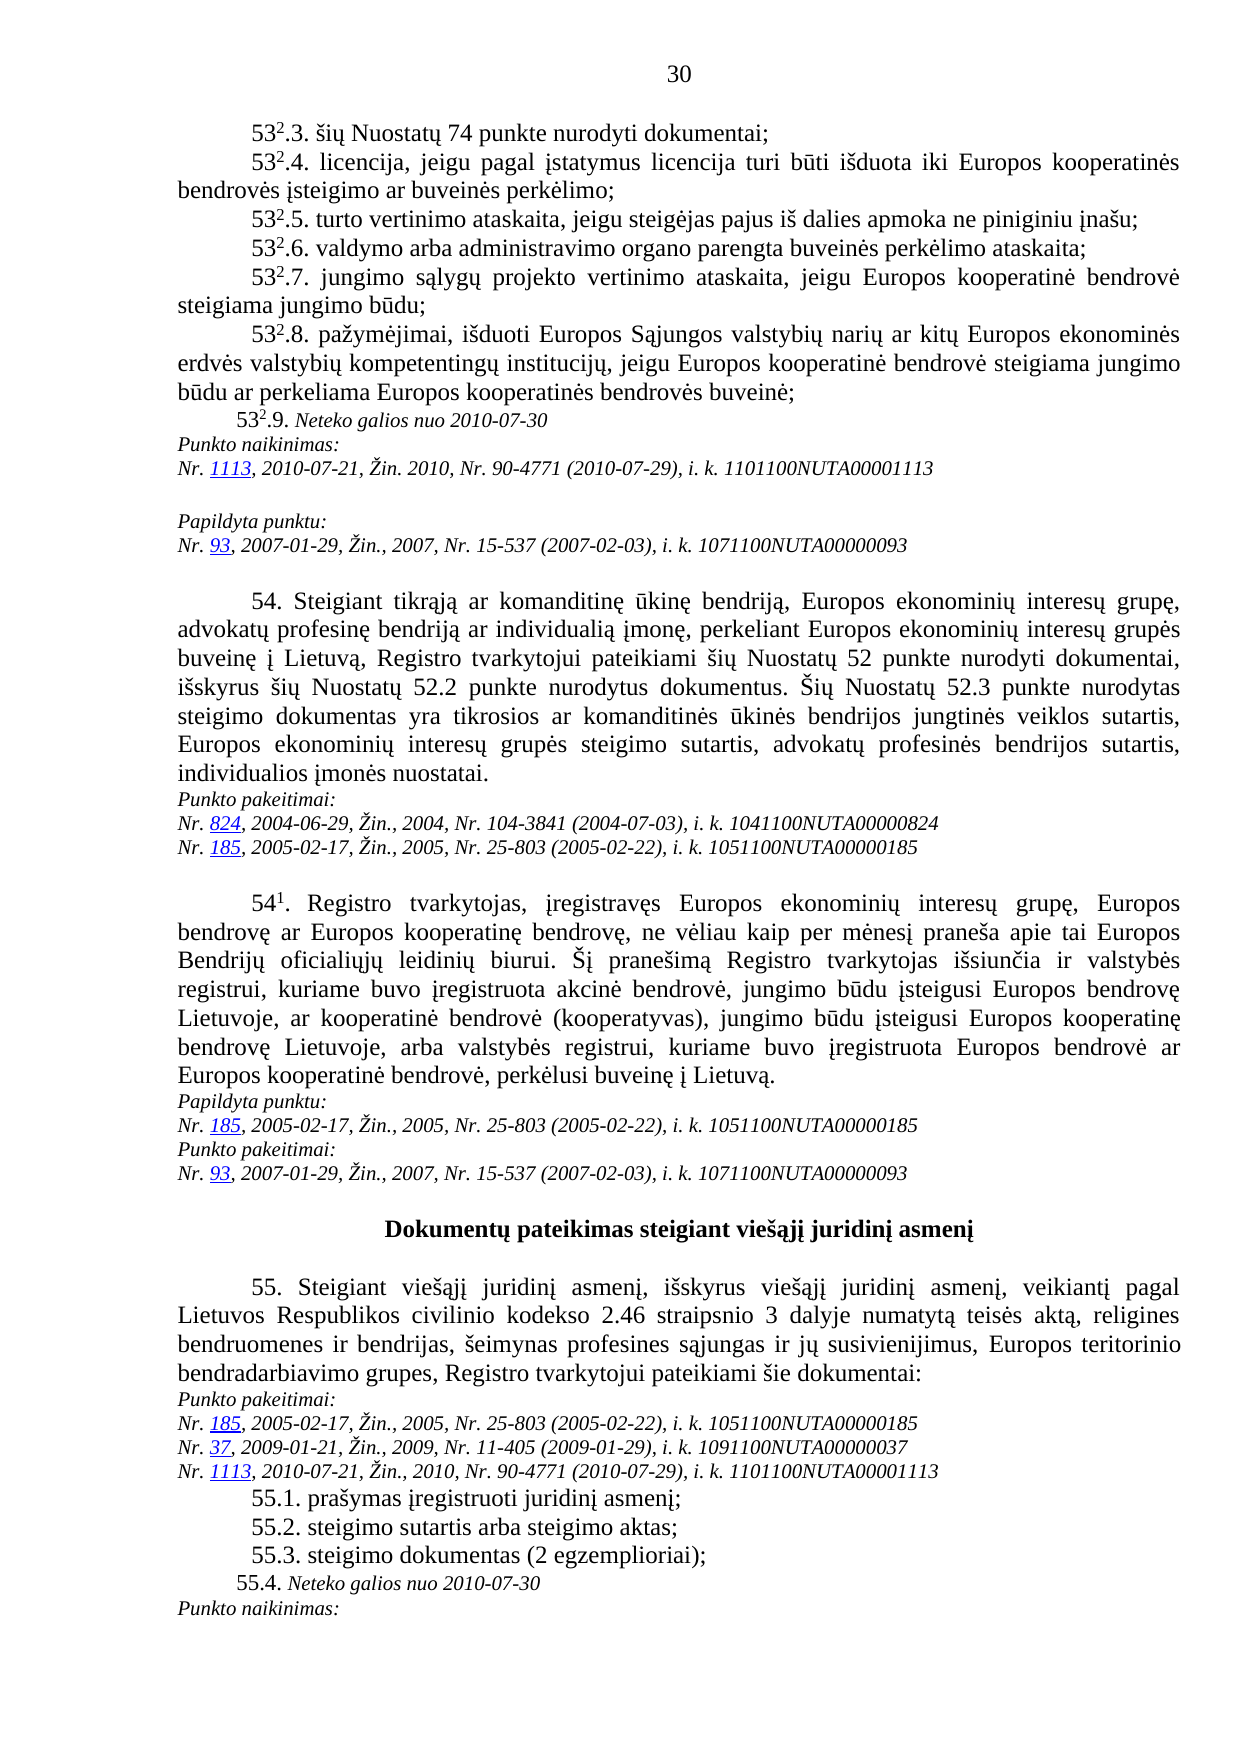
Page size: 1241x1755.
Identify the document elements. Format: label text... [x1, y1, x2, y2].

text Punkto pakeitimai: [177, 1137, 1181, 1161]
text 532.7. jungimo sąlygų projekto vertinimo ataskaita, jeigu Europos kooperatinė bendrovė steigiama jungimo būdu; [177, 262, 1181, 319]
text 532.8. pažymėjimai, išduoti Europos Sąjungos valstybių narių ar kitų Europos ekonominės erdvės valstybių kompetentingų institucijų, jeigu Europos kooperatinė bendrovė steigiama jungimo būdu ar perkeliama Europos kooperatinės bendrovės buveinė; [177, 319, 1181, 406]
text Nr. 93, 2007-01-29, Žin., 2007, Nr. 15-537 (2007-02-03), i. k. 1071100NUTA00000093 [177, 1161, 1181, 1185]
text Dokumentų pateikimas steigiant viešąjį juridinį asmenį [177, 1214, 1181, 1243]
text Nr. 1113, 2010-07-21, Žin., 2010, Nr. 90-4771 (2010-07-29), i. k. 1101100NUTA00001113 [177, 1459, 1181, 1483]
text 532.9. Neteko galios nuo 2010-07-30 [177, 406, 1181, 432]
text 55.1. prašymas įregistruoti juridinį asmenį; [177, 1483, 1181, 1512]
text 532.5. turto vertinimo ataskaita, jeigu steigėjas pajus iš dalies apmoka ne piniginiu įnašu; [177, 204, 1181, 233]
text 55.4. Neteko galios nuo 2010-07-30 [177, 1569, 1181, 1596]
text 55.2. steigimo sutartis arba steigimo aktas; [177, 1512, 1181, 1540]
text 55.3. steigimo dokumentas (2 egzemplioriai); [177, 1540, 1181, 1569]
text Nr. 824, 2004-06-29, Žin., 2004, Nr. 104-3841 (2004-07-03), i. k. 1041100NUTA00000824 [177, 811, 1181, 835]
text Nr. 37, 2009-01-21, Žin., 2009, Nr. 11-405 (2009-01-29), i. k. 1091100NUTA00000037 [177, 1435, 1181, 1459]
text Nr. 185, 2005-02-17, Žin., 2005, Nr. 25-803 (2005-02-22), i. k. 1051100NUTA00000185 [177, 1113, 1181, 1137]
text Punkto pakeitimai: [177, 1387, 1181, 1411]
text Nr. 1113, 2010-07-21, Žin. 2010, Nr. 90-4771 (2010-07-29), i. k. 1101100NUTA00001113 [177, 456, 1181, 480]
text Nr. 185, 2005-02-17, Žin., 2005, Nr. 25-803 (2005-02-22), i. k. 1051100NUTA00000185 [177, 835, 1181, 859]
text 532.6. valdymo arba administravimo organo parengta buveinės perkėlimo ataskaita; [177, 233, 1181, 262]
text 54. Steigiant tikrąją ar komanditinę ūkinę bendriją, Europos ekonominių interesų grupę, advokatų profesinę bendriją ar individualią įmonę, perkeliant Europos ekonominių interesų grupės buveinę į Lietuvą, Registro tvarkytojui pateikiami šių Nuostatų 52 punkte nurodyti dokumentai, išskyrus šių Nuostatų 52.2 punkte nurodytus dokumentus. Šių Nuostatų 52.3 punkte nurodytas steigimo dokumentas yra tikrosios ar komanditinės ūkinės bendrijos jungtinės veiklos sutartis, Europos ekonominių interesų grupės steigimo sutartis, advokatų profesinės bendrijos sutartis, individualios įmonės nuostatai. [177, 586, 1181, 787]
text 532.3. šių Nuostatų 74 punkte nurodyti dokumentai; [177, 118, 1181, 147]
text Nr. 185, 2005-02-17, Žin., 2005, Nr. 25-803 (2005-02-22), i. k. 1051100NUTA00000185 [177, 1411, 1181, 1435]
text Punkto naikinimas: [177, 1596, 1181, 1619]
text 532.4. licencija, jeigu pagal įstatymus licencija turi būti išduota iki Europos kooperatinės bendrovės įsteigimo ar buveinės perkėlimo; [177, 147, 1181, 204]
text Nr. 93, 2007-01-29, Žin., 2007, Nr. 15-537 (2007-02-03), i. k. 1071100NUTA00000093 [177, 533, 1181, 557]
text Papildyta punktu: [177, 1089, 1181, 1113]
text Punkto naikinimas: [177, 432, 1181, 456]
text 541. Registro tvarkytojas, įregistravęs Europos ekonominių interesų grupę, Europos bendrovę ar Europos kooperatinę bendrovę, ne vėliau kaip per mėnesį praneša apie tai Europos Bendrijų oficialiųjų leidinių biurui. Šį pranešimą Registro tvarkytojas išsiunčia ir valstybės registrui, kuriame buvo įregistruota akcinė bendrovė, jungimo būdu įsteigusi Europos bendrovę Lietuvoje, ar kooperatinė bendrovė (kooperatyvas), jungimo būdu įsteigusi Europos kooperatinę bendrovę Lietuvoje, arba valstybės registrui, kuriame buvo įregistruota Europos bendrovė ar Europos kooperatinė bendrovė, perkėlusi buveinę į Lietuvą. [177, 888, 1181, 1089]
text Papildyta punktu: [177, 509, 1181, 533]
text Punkto pakeitimai: [177, 787, 1181, 811]
text 55. Steigiant viešąjį juridinį asmenį, išskyrus viešąjį juridinį asmenį, veikiantį pagal Lietuvos Respublikos civilinio kodekso 2.46 straipsnio 3 dalyje numatytą teisės aktą, religines bendruomenes ir bendrijas, šeimynas profesines sąjungas ir jų susivienijimus, Europos teritorinio bendradarbiavimo grupes, Registro tvarkytojui pateikiami šie dokumentai: [177, 1272, 1181, 1387]
